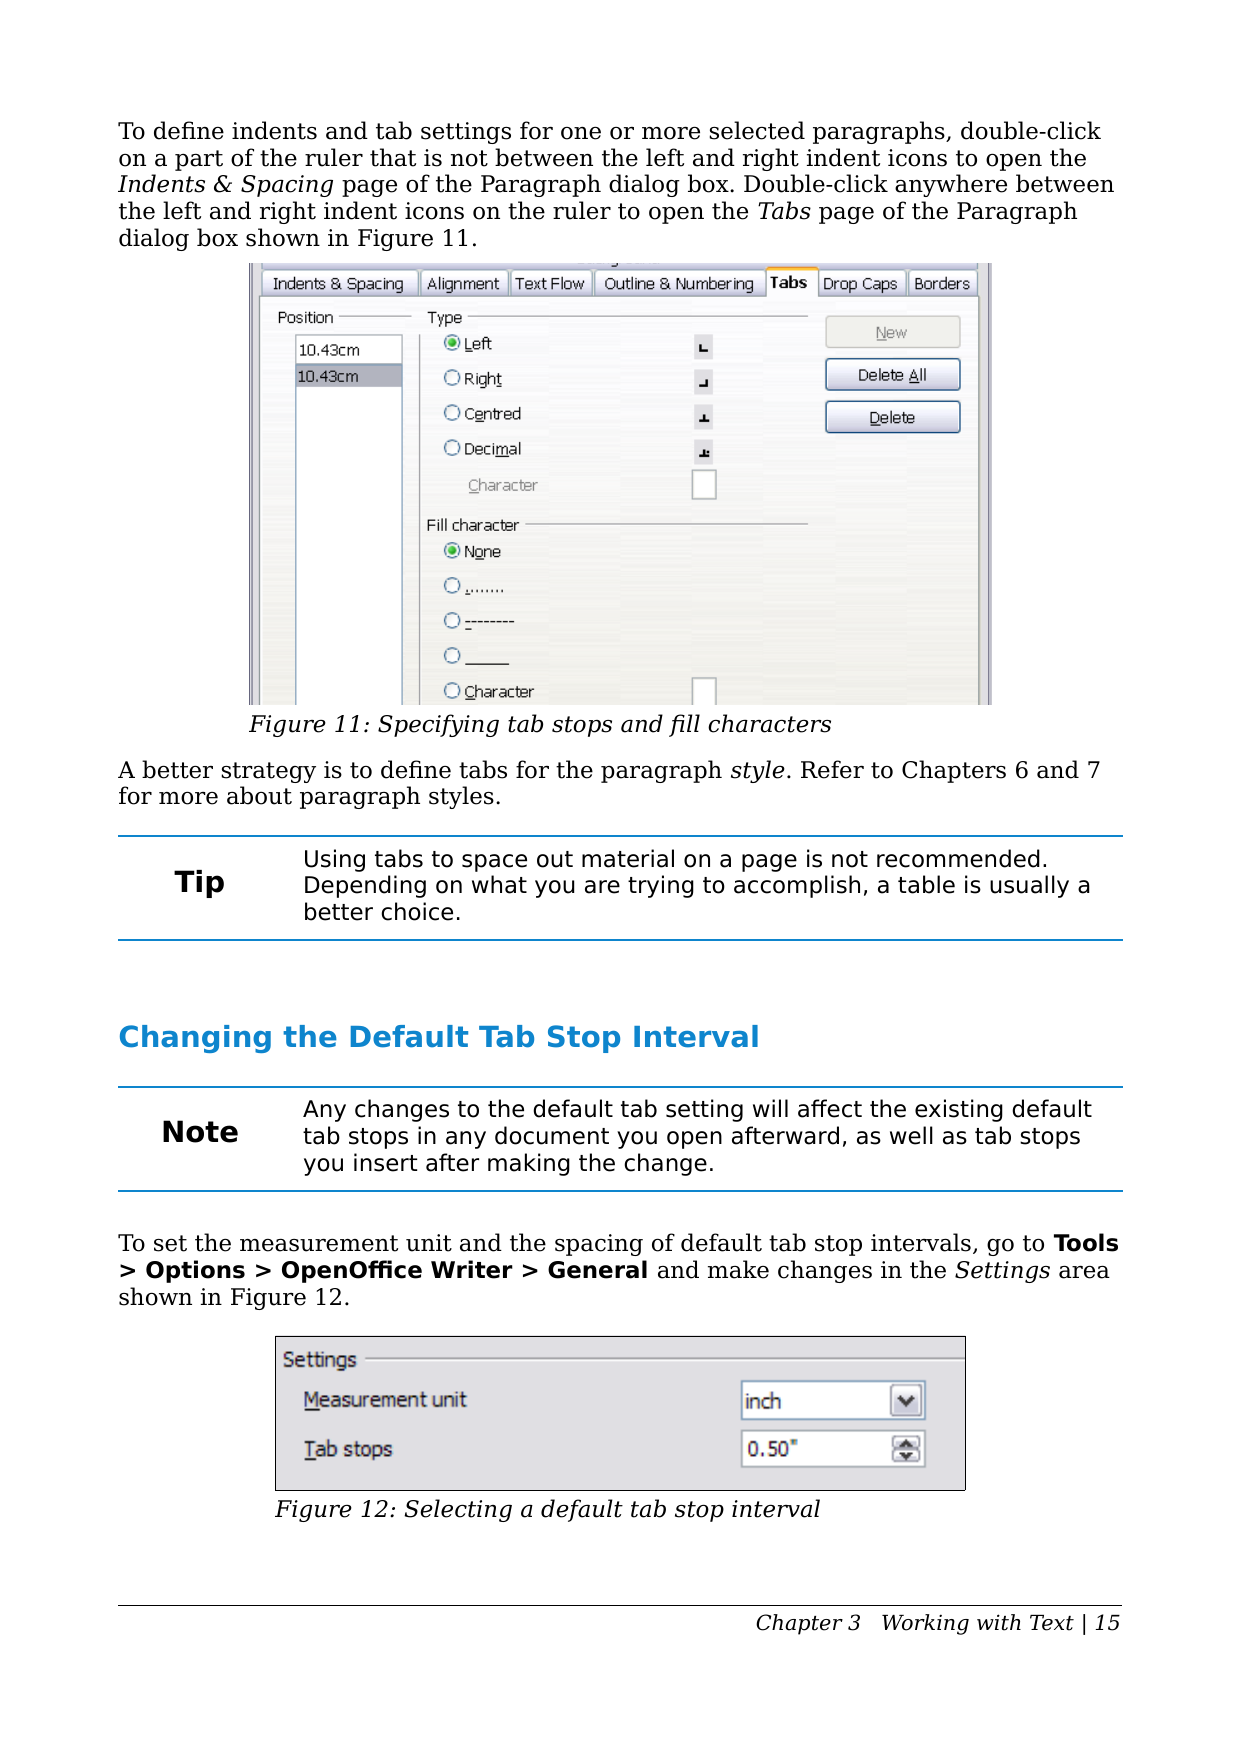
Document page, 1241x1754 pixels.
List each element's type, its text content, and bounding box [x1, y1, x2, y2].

table_header Using tabs to space out material on a page is not recommended. Depending on what you are trying to accomplish, a table is usually a better choice. [281, 837, 1122, 939]
picture [276, 1337, 965, 1490]
table_header Any changes to the default tab setting will affect the existing default tab stops in any document you open afterward, as well as tab stops you insert after making the change. [281, 1088, 1122, 1189]
text A better strategy is to define tabs for the paragraph style. Refer to Chapters 6 and 7 for more about paragraph styles. [118, 757, 1122, 810]
text Figure 12: Selecting a default tab stop interval [275, 1497, 965, 1523]
picture [249, 263, 992, 705]
text To define indents and tab settings for one or more selected paragraphs, double-click on a part of the ruler that is not between the left and right indent icons to open the Indents & Spacing page of the Paragraph dialog box. Double-click anywhere between the left and right indent icons on the ruler to open the Tabs page of the Paragraph dialog box shown in Figure 11. [118, 118, 1122, 251]
text To set the measurement unit and the spacing of default tab stop intervals, go to Tools > Options > OpenOffice Writer > General and make changes in the Settings area shown in Figure 12. [118, 1231, 1122, 1311]
subtitle Changing the Default Tab Stop Interval [118, 1021, 1122, 1055]
table_header Note [118, 1088, 281, 1189]
table_header Tip [118, 837, 281, 939]
text Figure 11: Specifying tab stops and fill characters [249, 711, 992, 738]
